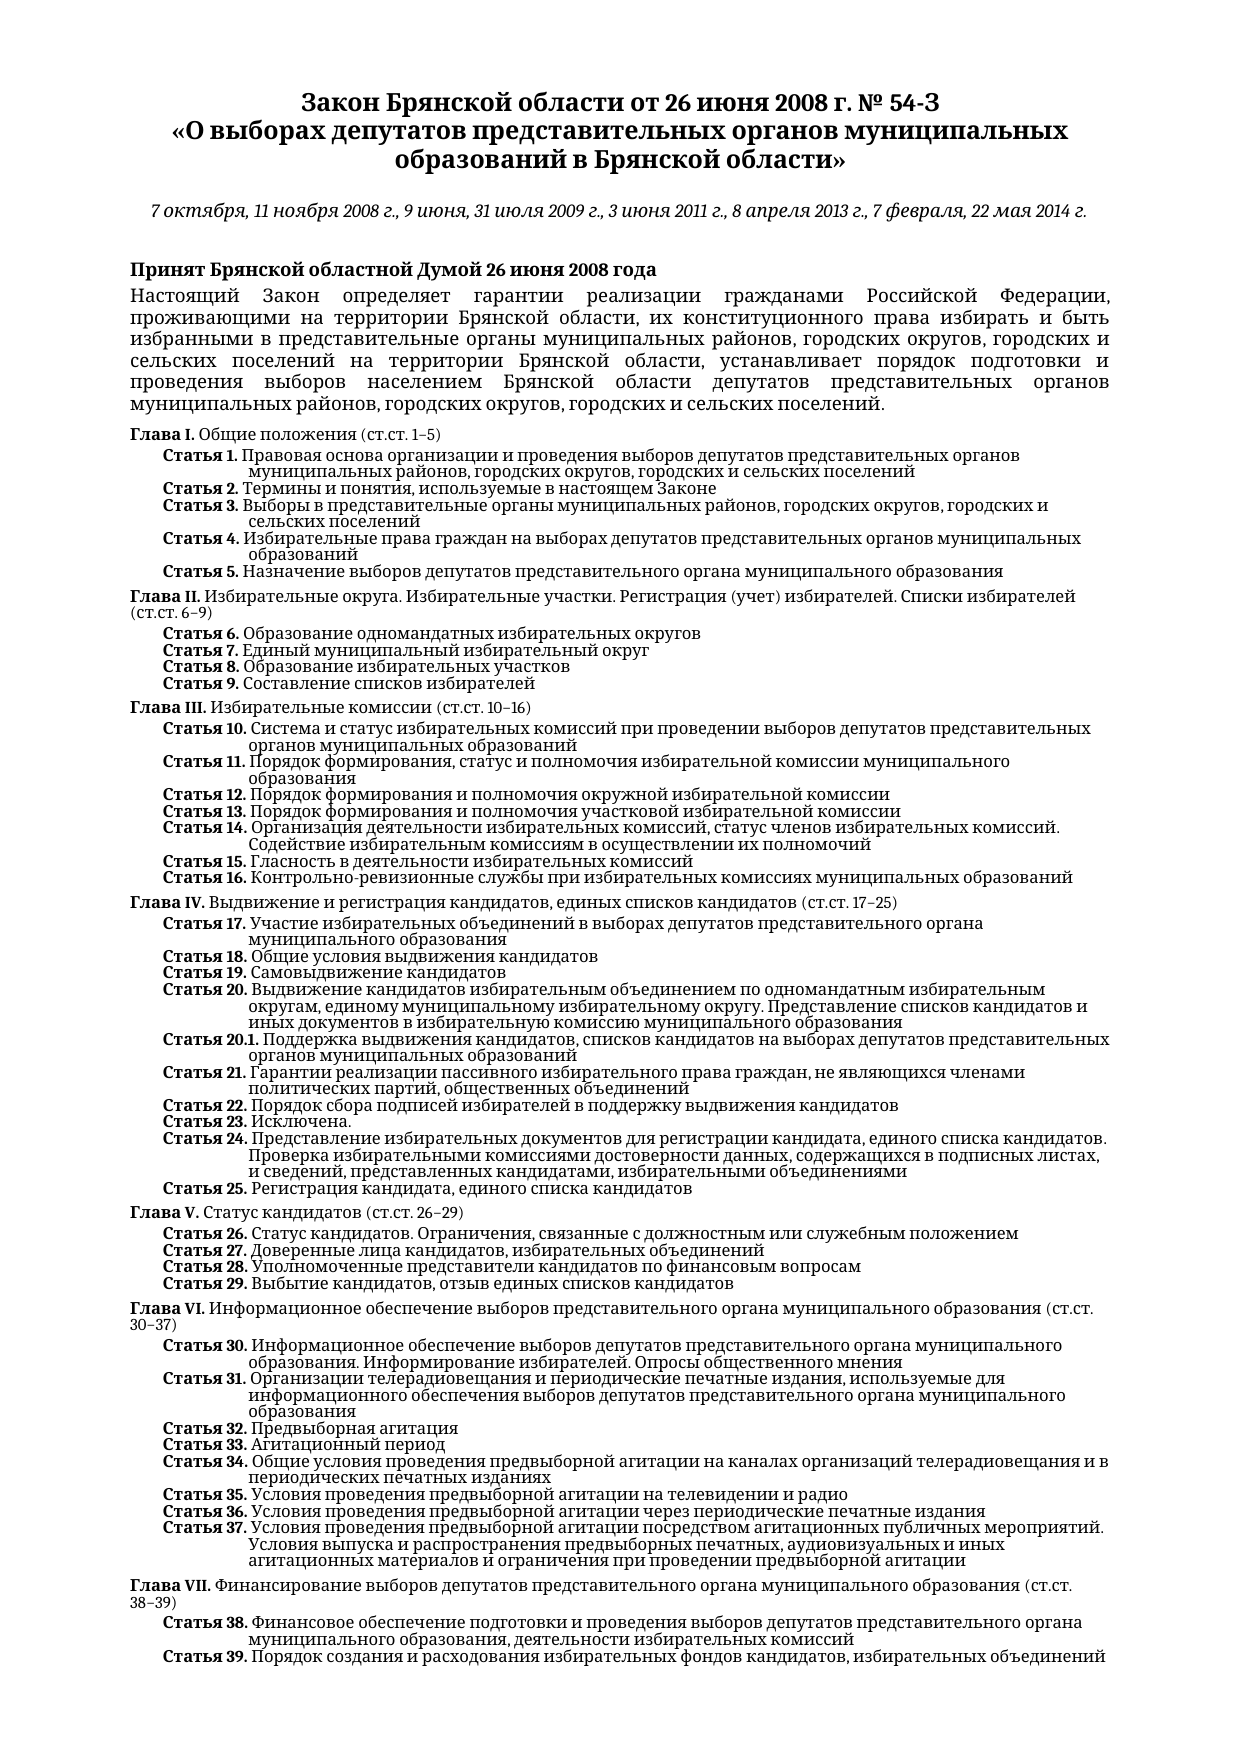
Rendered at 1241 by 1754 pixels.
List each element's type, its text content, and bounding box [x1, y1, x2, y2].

text Статья 25. Регистрация кандидата, единого списка кандидатов [162, 1181, 1110, 1197]
text Статья 19. Самовыдвижение кандидатов [162, 966, 1110, 982]
text Статья 33. Агитационный период [162, 1438, 1110, 1454]
text Статья 21. Гарантии реализации пассивного избирательного права граждан, не являющихся членами политических партий, общественных объединений [162, 1065, 1110, 1098]
text Статья 1. Правовая основа организации и проведения выборов депутатов представительных органов муниципальных районов, городских округов, городских и сельских поселений [162, 448, 1110, 481]
subtitle Закон Брянской области от 26 июня 2008 г. № 54-З «О выборах депутатов представительных органов муниципальных образований в Брянской области» [130, 88, 1110, 175]
text Глава II. Избирательные округа. Избирательные участки. Регистрация (учет) избирателей. Списки избирателей (ст.ст. 6−9) [130, 589, 1110, 622]
text Статья 30. Информационное обеспечение выборов депутатов представительного органа муниципального образования. Информирование избирателей. Опросы общественного мнения [162, 1338, 1110, 1371]
text Статья 36. Условия проведения предвыборной агитации через периодические печатные издания [162, 1504, 1110, 1520]
text Статья 20.1. Поддержка выдвижения кандидатов, списков кандидатов на выборах депутатов представительных органов муниципальных образований [162, 1032, 1110, 1065]
text Статья 13. Порядок формирования и полномочия участковой избирательной комиссии [162, 804, 330, 821]
text Статья 27. Доверенные лица кандидатов, избирательных объединений [162, 1243, 1110, 1259]
text Глава I. Общие положения (ст.ст. 1−5) [130, 427, 1110, 444]
text Статья 14. Организация деятельности избирательных комиссий, статус членов избирательных комиссий. Содействие избирательным комиссиям в осуществлении их полномочий [162, 821, 1110, 854]
text Статья 2. Термины и понятия, используемые в настоящем Законе [162, 481, 1110, 498]
text Статья 12. Порядок формирования и полномочия окружной избирательной комиссии [332, 788, 1110, 804]
text 7 октября, 11 ноября 2008 г., 9 июня, 31 июля 2009 г., 3 июня 2011 г., 8 апреля 2013 г., 7 февраля, 22 мая 2014 г. [142, 198, 1098, 222]
text Статья 9. Составление списков избирателей [162, 676, 1110, 692]
text Статья 38. Финансовое обеспечение подготовки и проведения выборов депутатов представительного органа муниципального образования, деятельности избирательных комиссий [162, 1616, 1110, 1649]
text Статья 20. Выдвижение кандидатов избирательным объединением по одномандатным избирательным округам, единому муниципальному избирательному округу. Представление списков кандидатов и иных документов в избирательную комиссию муниципального образования [162, 982, 1110, 1032]
text Глава VI. Информационное обеспечение выборов представительного органа муниципального образования (ст.ст. 30−37) [130, 1301, 1110, 1334]
text Статья 8. Образование избирательных участков [162, 659, 1110, 676]
text Статья 17. Участие избирательных объединений в выборах депутатов представительного органа муниципального образования [162, 916, 1110, 949]
text Статья 31. Организации телерадиовещания и периодические печатные издания, используемые для информационного обеспечения выборов депутатов представительного органа муниципального образования [162, 1371, 1110, 1421]
text Статья 7. Единый муниципальный избирательный округ [162, 643, 1110, 659]
text Статья 29. Выбытие кандидатов, отзыв единых списков кандидатов [162, 1276, 1110, 1293]
text Статья 3. Выборы в представительные органы муниципальных районов, городских округов, городских и сельских поселений [162, 498, 1110, 531]
text Глава V. Статус кандидатов (ст.ст. 26−29) [130, 1206, 1110, 1222]
text Статья 12. Порядок формирования и полномочия окружной избирательной комиссии [162, 788, 330, 804]
text Статья 35. Условия проведения предвыборной агитации на телевидении и радио [162, 1487, 1110, 1504]
text Статья 24. Представление избирательных документов для регистрации кандидата, единого списка кандидатов. Проверка избирательными комиссиями достоверности данных, содержащихся в подписных листах, и сведений, представленных кандидатами, избирательными объединениями [162, 1131, 1110, 1181]
text Статья 4. Избирательные права граждан на выборах депутатов представительных органов муниципальных образований [162, 531, 1110, 564]
text Статья 5. Назначение выборов депутатов представительного органа муниципального образования [162, 564, 1110, 581]
text Статья 10. Система и статус избирательных комиссий при проведении выборов депутатов представительных органов муниципальных образований [162, 721, 1110, 754]
text Глава VII. Финансирование выборов депутатов представительного органа муниципального образования (ст.ст. 38−39) [130, 1578, 1110, 1611]
text Статья 28. Уполномоченные представители кандидатов по финансовым вопросам [673, 1259, 1110, 1276]
text Глава III. Избирательные комиссии (ст.ст. 10−16) [130, 701, 1110, 717]
text Глава IV. Выдвижение и регистрация кандидатов, единых списков кандидатов (ст.ст. 17−25) [130, 895, 1110, 912]
text Статья 32. Предвыборная агитация [162, 1421, 1110, 1438]
text Принят Брянской областной Думой 26 июня 2008 года [130, 260, 1110, 281]
text Статья 16. Контрольно-ревизионные службы при избирательных комиссиях муниципальных образований [162, 870, 1110, 887]
text Статья 11. Порядок формирования, статус и полномочия избирательной комиссии муниципального образования [162, 754, 1110, 788]
text Статья 28. Уполномоченные представители кандидатов по финансовым вопросам [162, 1259, 671, 1276]
text Статья 18. Общие условия выдвижения кандидатов [162, 949, 1110, 966]
text Статья 34. Общие условия проведения предвыборной агитации на каналах организаций телерадиовещания и в периодических печатных изданиях [162, 1454, 1110, 1487]
text Статья 6. Образование одномандатных избирательных округов [162, 626, 1110, 643]
text Статья 39. Порядок создания и расходования избирательных фондов кандидатов, избирательных объединений [687, 1649, 1110, 1665]
text Настоящий Закон определяет гарантии реализации гражданами Российской Федерации, проживающими на территории Брянской области, их конституционного права избирать и быть избранными в представительные органы муниципальных районов, городских округов, городских и сельских поселений на территории Брянской области, устанавливает порядок подготовки и проведения выборов населением Брянской области депутатов представительных органов муниципальных районов, городских округов, городских и сельских поселений. [130, 286, 1110, 415]
text Статья 39. Порядок создания и расходования избирательных фондов кандидатов, избирательных объединений [162, 1649, 685, 1665]
text Статья 22. Порядок сбора подписей избирателей в поддержку выдвижения кандидатов [162, 1098, 1110, 1115]
text Статья 13. Порядок формирования и полномочия участковой избирательной комиссии [332, 804, 1110, 821]
text Статья 26. Статус кандидатов. Ограничения, связанные с должностным или служебным положением [162, 1226, 1110, 1243]
text Статья 37. Условия проведения предвыборной агитации посредством агитационных публичных мероприятий. Условия выпуска и распространения предвыборных печатных, аудиовизуальных и иных агитационных материалов и ограничения при проведении предвыборной агитации [162, 1520, 1110, 1570]
text Статья 15. Гласность в деятельности избирательных комиссий [162, 854, 1110, 870]
text Статья 23. Исключена. [162, 1115, 1110, 1131]
